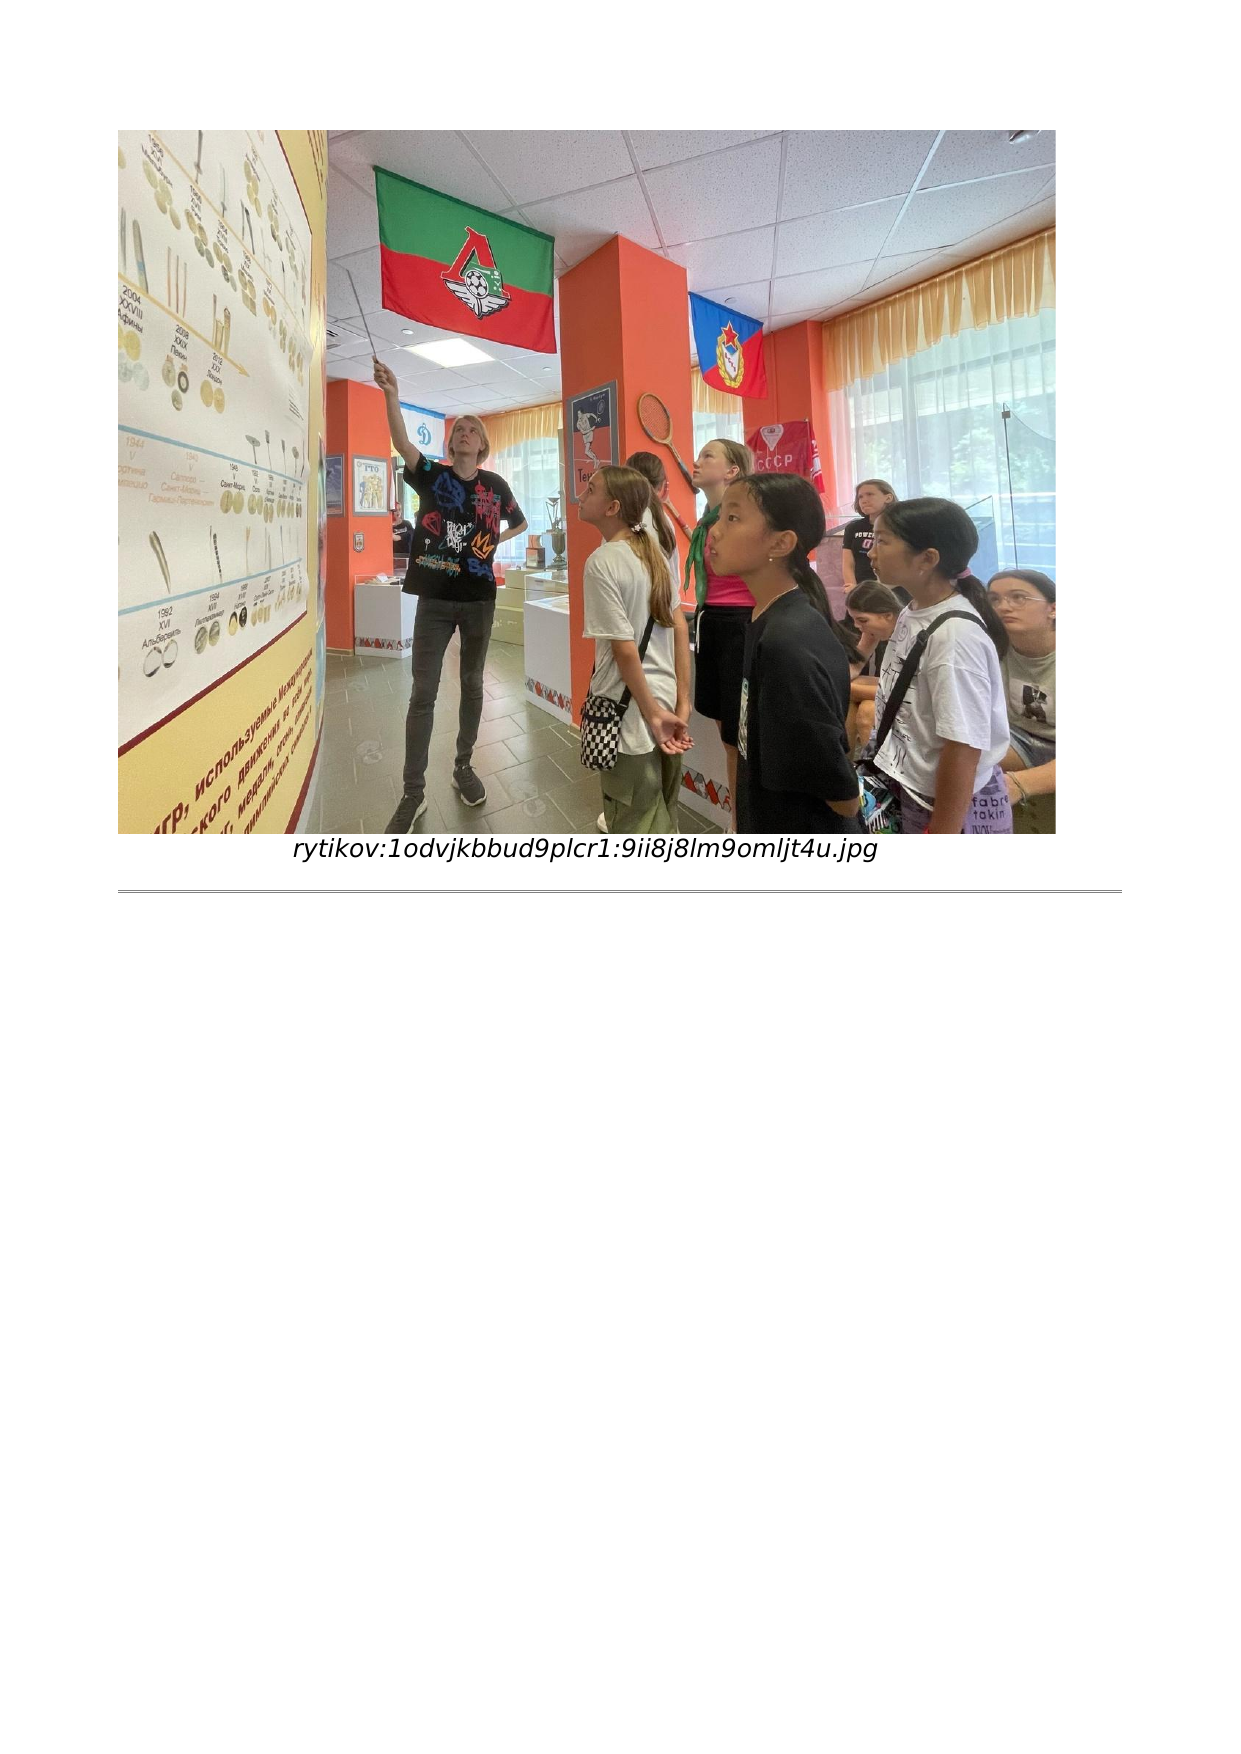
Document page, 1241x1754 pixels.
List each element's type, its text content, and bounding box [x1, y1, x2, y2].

text rytikov:1odvjkbbud9plcr1:9ii8j8lm9omljt4u.jpg [118, 834, 1056, 863]
picture [118, 130, 1056, 834]
